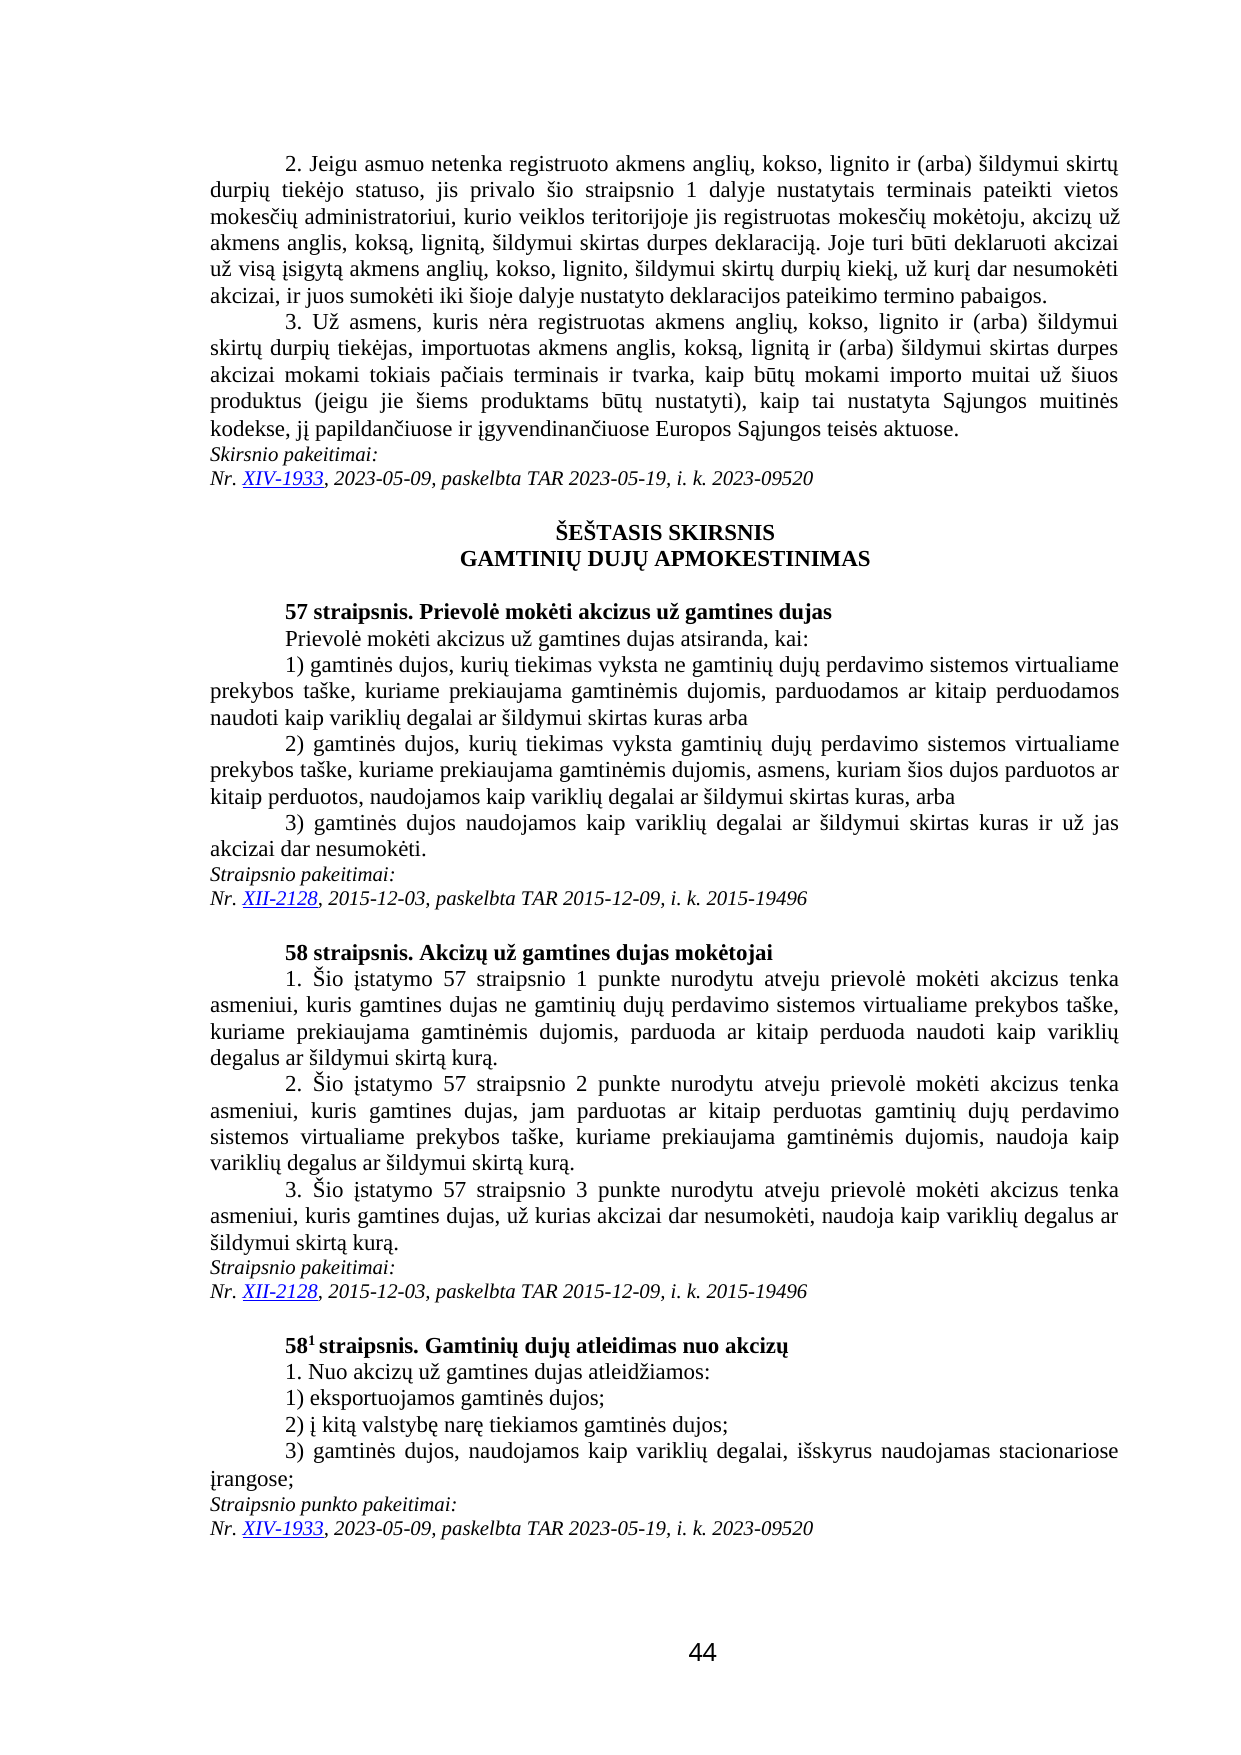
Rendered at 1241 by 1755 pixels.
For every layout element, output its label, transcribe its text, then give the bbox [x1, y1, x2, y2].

text 2. Šio įstatymo 57 straipsnio 2 punkte nurodytu atveju prievolė mokėti akcizus tenka asmeniui, kuris gamtines dujas, jam parduotas ar kitaip perduotas gamtinių dujų perdavimo sistemos virtualiame prekybos taške, kuriame prekiaujama gamtinėmis dujomis, naudoja kaip variklių degalus ar šildymui skirtą kurą. [210, 1070, 1120, 1176]
text Nr. XII-2128, 2015-12-03, paskelbta TAR 2015-12-09, i. k. 2015-19496 [210, 886, 1120, 910]
text 3. Šio įstatymo 57 straipsnio 3 punkte nurodytu atveju prievolė mokėti akcizus tenka asmeniui, kuris gamtines dujas, už kurias akcizai dar nesumokėti, naudoja kaip variklių degalus ar šildymui skirtą kurą. [210, 1176, 1120, 1255]
text Straipsnio punkto pakeitimai: [210, 1492, 1120, 1516]
text 2) į kitą valstybę narę tiekiamos gamtinės dujos; [210, 1411, 1120, 1437]
text 581 straipsnis. Gamtinių dujų atleidimas nuo akcizų [210, 1332, 1120, 1358]
text 3. Už asmens, kuris nėra registruotas akmens anglių, kokso, lignito ir (arba) šildymui skirtų durpių tiekėjas, importuotas akmens anglis, koksą, lignitą ir (arba) šildymui skirtas durpes akcizai mokami tokiais pačiais terminais ir tvarka, kaip būtų mokami importo muitai už šiuos produktus (jeigu jie šiems produktams būtų nustatyti), kaip tai nustatyta Sąjungos muitinės kodekse, jį papildančiuose ir įgyvendinančiuose Europos Sąjungos teisės aktuose. [210, 308, 1120, 442]
text Straipsnio pakeitimai: [210, 862, 1120, 886]
text 2) gamtinės dujos, kurių tiekimas vyksta gamtinių dujų perdavimo sistemos virtualiame prekybos taške, kuriame prekiaujama gamtinėmis dujomis, asmens, kuriam šios dujos parduotos ar kitaip perduotos, naudojamos kaip variklių degalai ar šildymui skirtas kuras, arba [210, 730, 1120, 809]
text 3) gamtinės dujos naudojamos kaip variklių degalai ar šildymui skirtas kuras ir už jas akcizai dar nesumokėti. [210, 809, 1120, 862]
text GAMTINIŲ DUJŲ APMOKESTINIMAS [210, 546, 1120, 572]
text ŠEŠTASIS SKIRSNIS [210, 519, 1120, 546]
text 57 straipsnis. Prievolė mokėti akcizus už gamtines dujas [210, 598, 1120, 624]
text Nr. XIV-1933, 2023-05-09, paskelbta TAR 2023-05-19, i. k. 2023-09520 [210, 1516, 1120, 1540]
text 1. Šio įstatymo 57 straipsnio 1 punkte nurodytu atveju prievolė mokėti akcizus tenka asmeniui, kuris gamtines dujas ne gamtinių dujų perdavimo sistemos virtualiame prekybos taške, kuriame prekiaujama gamtinėmis dujomis, parduoda ar kitaip perduoda naudoti kaip variklių degalus ar šildymui skirtą kurą. [210, 965, 1120, 1070]
text 2. Jeigu asmuo netenka registruoto akmens anglių, kokso, lignito ir (arba) šildymui skirtų durpių tiekėjo statuso, jis privalo šio straipsnio 1 dalyje nustatytais terminais pateikti vietos mokesčių administratoriui, kurio veiklos teritorijoje jis registruotas mokesčių mokėtoju, akcizų už akmens anglis, koksą, lignitą, šildymui skirtas durpes deklaraciją. Joje turi būti deklaruoti akcizai už visą įsigytą akmens anglių, kokso, lignito, šildymui skirtų durpių kiekį, už kurį dar nesumokėti akcizai, ir juos sumokėti iki šioje dalyje nustatyto deklaracijos pateikimo termino pabaigos. [210, 150, 1120, 308]
text Prievolė mokėti akcizus už gamtines dujas atsiranda, kai: [210, 624, 1120, 651]
text Nr. XIV-1933, 2023-05-09, paskelbta TAR 2023-05-19, i. k. 2023-09520 [210, 466, 1120, 490]
text 1) eksportuojamos gamtinės dujos; [210, 1384, 1120, 1411]
text 1. Nuo akcizų už gamtines dujas atleidžiamos: [210, 1358, 1120, 1384]
text 1) gamtinės dujos, kurių tiekimas vyksta ne gamtinių dujų perdavimo sistemos virtualiame prekybos taške, kuriame prekiaujama gamtinėmis dujomis, parduodamos ar kitaip perduodamos naudoti kaip variklių degalai ar šildymui skirtas kuras arba [210, 651, 1120, 730]
text Nr. XII-2128, 2015-12-03, paskelbta TAR 2015-12-09, i. k. 2015-19496 [210, 1279, 1120, 1303]
text 58 straipsnis. Akcizų už gamtines dujas mokėtojai [210, 939, 1120, 965]
text Skirsnio pakeitimai: [210, 442, 1120, 466]
text 3) gamtinės dujos, naudojamos kaip variklių degalai, išskyrus naudojamas stacionariose įrangose; [210, 1437, 1120, 1492]
text Straipsnio pakeitimai: [210, 1255, 1120, 1279]
